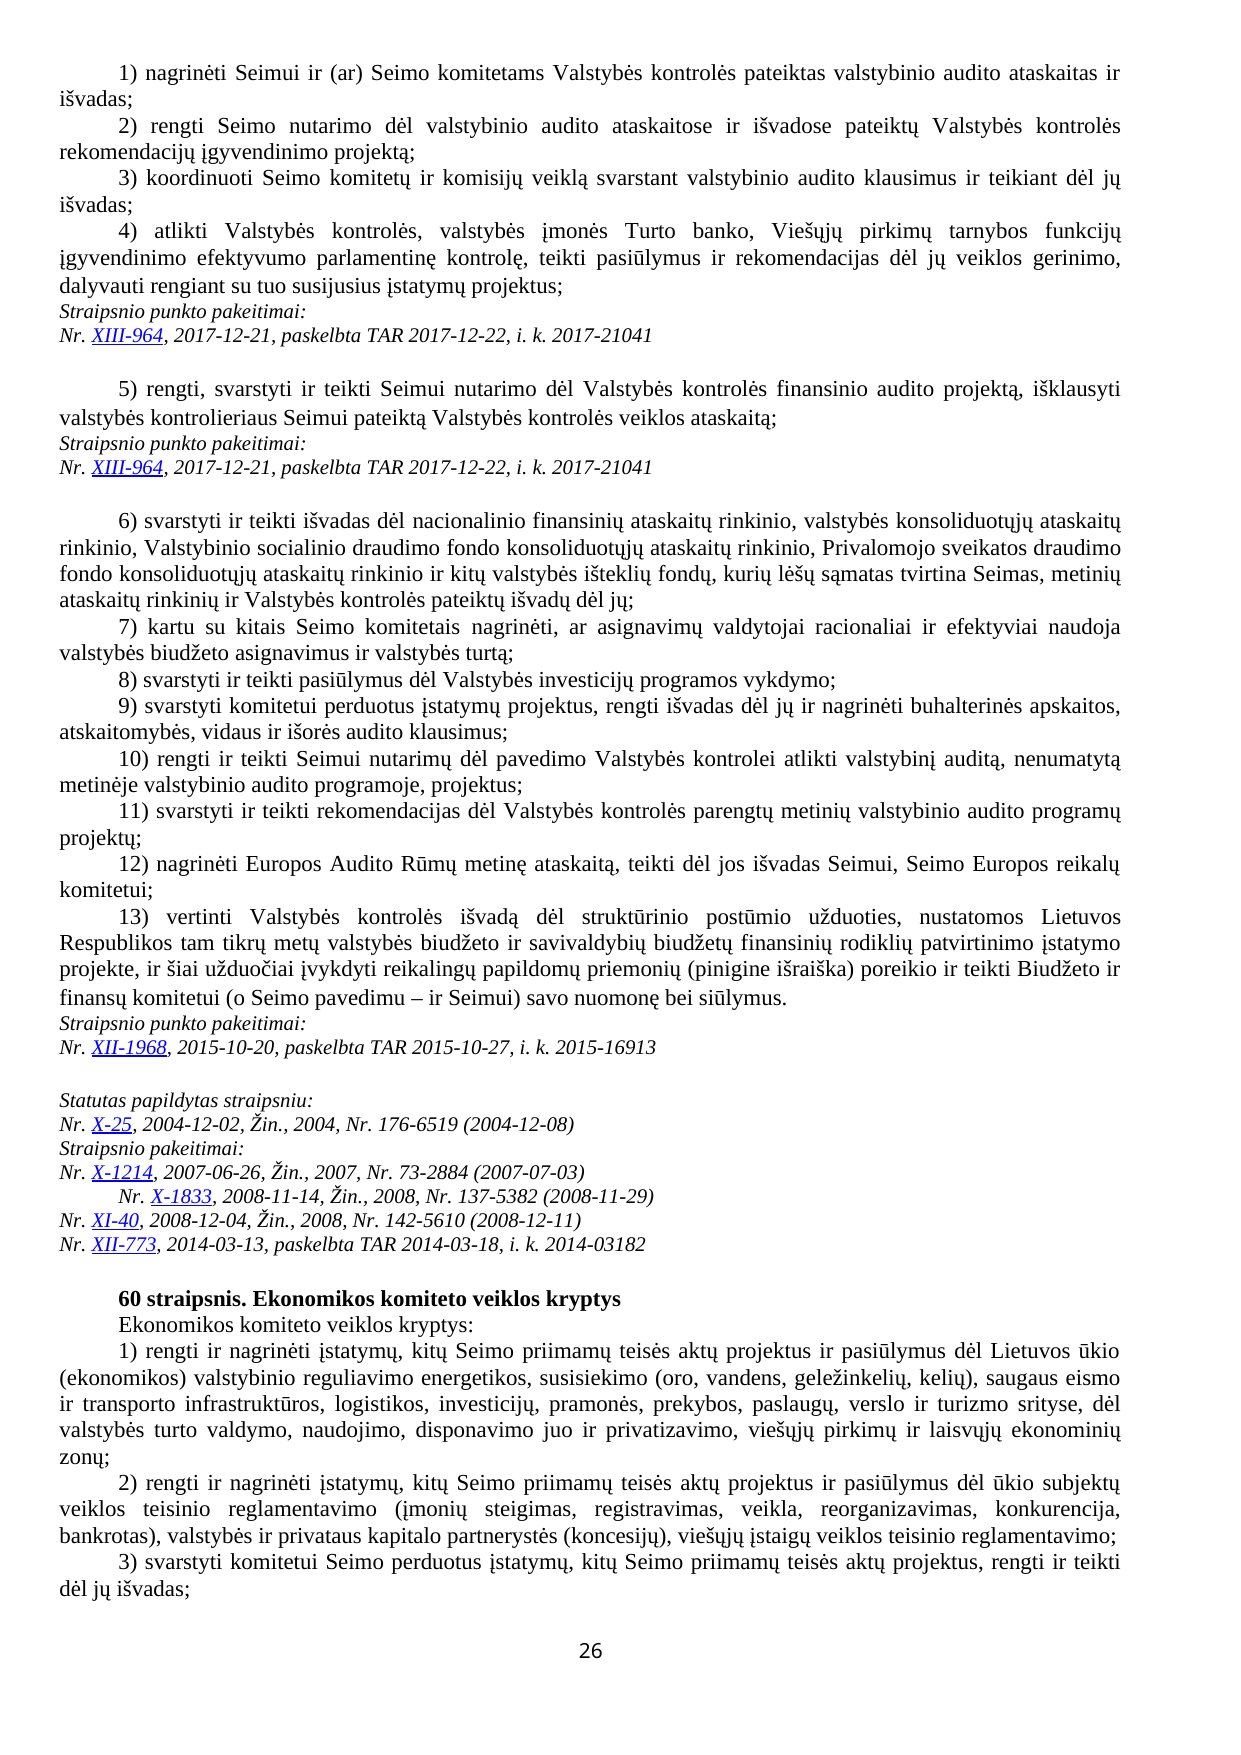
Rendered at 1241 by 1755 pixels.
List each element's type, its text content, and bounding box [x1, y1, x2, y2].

text Nr. XIII-964, 2017-12-21, paskelbta TAR 2017-12-22, i. k. 2017-21041 [59, 455, 1122, 479]
text Ekonomikos komiteto veiklos kryptys: [59, 1311, 1122, 1337]
text 1) nagrinėti Seimui ir (ar) Seimo komitetams Valstybės kontrolės pateiktas valstybinio audito ataskaitas ir išvadas; [59, 59, 1122, 112]
text 3) svarstyti komitetui Seimo perduotus įstatymų, kitų Seimo priimamų teisės aktų projektus, rengti ir teikti dėl jų išvadas; [59, 1548, 1122, 1601]
text 2) rengti Seimo nutarimo dėl valstybinio audito ataskaitose ir išvadose pateiktų Valstybės kontrolės rekomendacijų įgyvendinimo projektą; [59, 112, 1122, 164]
text Nr. XIII-964, 2017-12-21, paskelbta TAR 2017-12-22, i. k. 2017-21041 [59, 323, 1122, 347]
text 13) vertinti Valstybės kontrolės išvadą dėl struktūrinio postūmio užduoties, nustatomos Lietuvos Respublikos tam tikrų metų valstybės biudžeto ir savivaldybių biudžetų finansinių rodiklių patvirtinimo įstatymo projekte, ir šiai užduočiai įvykdyti reikalingų papildomų priemonių (pinigine išraiška) poreikio ir teikti Biudžeto ir finansų komitetui (o Seimo pavedimu – ir Seimui) savo nuomonę bei siūlymus. [59, 903, 1122, 1011]
text Statutas papildytas straipsniu: [59, 1087, 1122, 1112]
text 2) rengti ir nagrinėti įstatymų, kitų Seimo priimamų teisės aktų projektus ir pasiūlymus dėl ūkio subjektų veiklos teisinio reglamentavimo (įmonių steigimas, registravimas, veikla, reorganizavimas, konkurencija, bankrotas), valstybės ir privataus kapitalo partnerystės (koncesijų), viešųjų įstaigų veiklos teisinio reglamentavimo; [59, 1469, 1122, 1548]
text Nr. X-1214, 2007-06-26, Žin., 2007, Nr. 73-2884 (2007-07-03) [59, 1160, 1122, 1184]
text Straipsnio punkto pakeitimai: [59, 299, 1122, 323]
text Straipsnio punkto pakeitimai: [59, 431, 1122, 455]
text Nr. XII-1968, 2015-10-20, paskelbta TAR 2015-10-27, i. k. 2015-16913 [59, 1035, 1122, 1059]
text Nr. XI-40, 2008-12-04, Žin., 2008, Nr. 142-5610 (2008-12-11) [59, 1208, 1122, 1232]
text Straipsnio pakeitimai: [59, 1136, 1122, 1160]
text Nr. X-25, 2004-12-02, Žin., 2004, Nr. 176-6519 (2004-12-08) [59, 1112, 1122, 1136]
text 5) rengti, svarstyti ir teikti Seimui nutarimo dėl Valstybės kontrolės finansinio audito projektą, išklausyti valstybės kontrolieriaus Seimui pateiktą Valstybės kontrolės veiklos ataskaitą; [59, 376, 1122, 431]
text 12) nagrinėti Europos Audito Rūmų metinę ataskaitą, teikti dėl jos išvadas Seimui, Seimo Europos reikalų komitetui; [59, 850, 1122, 903]
text 7) kartu su kitais Seimo komitetais nagrinėti, ar asignavimų valdytojai racionaliai ir efektyviai naudoja valstybės biudžeto asignavimus ir valstybės turtą; [59, 613, 1122, 666]
text Nr. X-1833, 2008-11-14, Žin., 2008, Nr. 137-5382 (2008-11-29) [59, 1184, 1122, 1208]
text 11) svarstyti ir teikti rekomendacijas dėl Valstybės kontrolės parengtų metinių valstybinio audito programų projektų; [59, 797, 1122, 850]
text 4) atlikti Valstybės kontrolės, valstybės įmonės Turto banko, Viešųjų pirkimų tarnybos funkcijų įgyvendinimo efektyvumo parlamentinę kontrolę, teikti pasiūlymus ir rekomendacijas dėl jų veiklos gerinimo, dalyvauti rengiant su tuo susijusius įstatymų projektus; [59, 217, 1122, 299]
text 9) svarstyti komitetui perduotus įstatymų projektus, rengti išvadas dėl jų ir nagrinėti buhalterinės apskaitos, atskaitomybės, vidaus ir išorės audito klausimus; [59, 692, 1122, 745]
text 3) koordinuoti Seimo komitetų ir komisijų veiklą svarstant valstybinio audito klausimus ir teikiant dėl jų išvadas; [59, 164, 1122, 217]
text 10) rengti ir teikti Seimui nutarimų dėl pavedimo Valstybės kontrolei atlikti valstybinį auditą, nenumatytą metinėje valstybinio audito programoje, projektus; [59, 745, 1122, 797]
text 8) svarstyti ir teikti pasiūlymus dėl Valstybės investicijų programos vykdymo; [59, 666, 1122, 692]
text 60 straipsnis. Ekonomikos komiteto veiklos kryptys [59, 1285, 1122, 1311]
text 1) rengti ir nagrinėti įstatymų, kitų Seimo priimamų teisės aktų projektus ir pasiūlymus dėl Lietuvos ūkio (ekonomikos) valstybinio reguliavimo energetikos, susisiekimo (oro, vandens, geležinkelių, kelių), saugaus eismo ir transporto infrastruktūros, logistikos, investicijų, pramonės, prekybos, paslaugų, verslo ir turizmo srityse, dėl valstybės turto valdymo, naudojimo, disponavimo juo ir privatizavimo, viešųjų pirkimų ir laisvųjų ekonominių zonų; [59, 1337, 1122, 1469]
text 6) svarstyti ir teikti išvadas dėl nacionalinio finansinių ataskaitų rinkinio, valstybės konsoliduotųjų ataskaitų rinkinio, Valstybinio socialinio draudimo fondo konsoliduotųjų ataskaitų rinkinio, Privalomojo sveikatos draudimo fondo konsoliduotųjų ataskaitų rinkinio ir kitų valstybės išteklių fondų, kurių lėšų sąmatas tvirtina Seimas, metinių ataskaitų rinkinių ir Valstybės kontrolės pateiktų išvadų dėl jų; [59, 507, 1122, 613]
text Nr. XII-773, 2014-03-13, paskelbta TAR 2014-03-18, i. k. 2014-03182 [59, 1232, 1122, 1256]
text Straipsnio punkto pakeitimai: [59, 1011, 1122, 1035]
